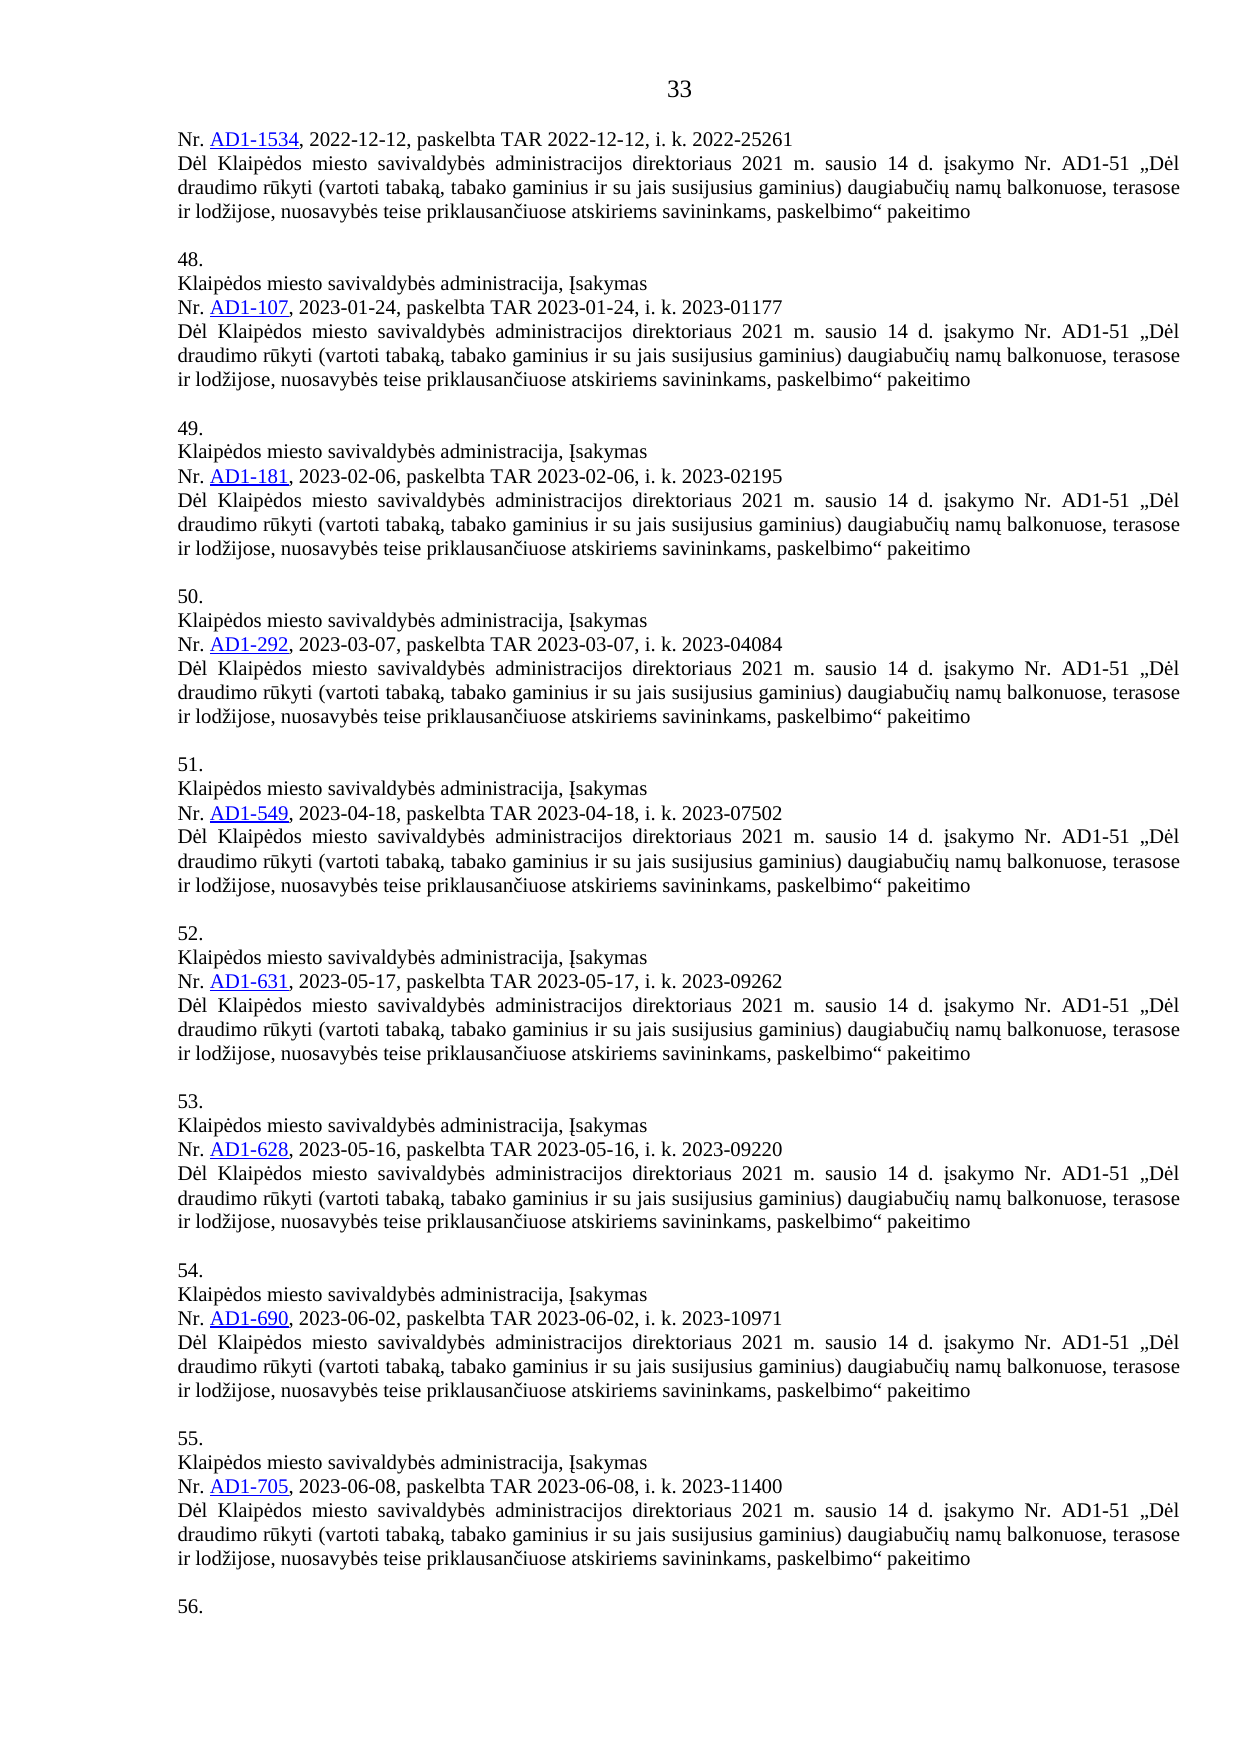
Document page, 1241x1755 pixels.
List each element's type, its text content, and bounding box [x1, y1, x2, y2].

text Nr. AD1-181, 2023-02-06, paskelbta TAR 2023-02-06, i. k. 2023-02195 [177, 463, 1181, 488]
text Dėl Klaipėdos miesto savivaldybės administracijos direktoriaus 2021 m. sausio 14 d. įsakymo Nr. AD1-51 „Dėl draudimo rūkyti (vartoti tabaką, tabako gaminius ir su jais susijusius gaminius) daugiabučių namų balkonuose, terasose ir lodžijose, nuosavybės teise priklausančiuose atskiriems savininkams, paskelbimo“ pakeitimo [177, 1330, 1181, 1402]
text Klaipėdos miesto savivaldybės administracija, Įsakymas [177, 1113, 1181, 1137]
text Dėl Klaipėdos miesto savivaldybės administracijos direktoriaus 2021 m. sausio 14 d. įsakymo Nr. AD1-51 „Dėl draudimo rūkyti (vartoti tabaką, tabako gaminius ir su jais susijusius gaminius) daugiabučių namų balkonuose, terasose ir lodžijose, nuosavybės teise priklausančiuose atskiriems savininkams, paskelbimo“ pakeitimo [177, 488, 1181, 560]
text Klaipėdos miesto savivaldybės administracija, Įsakymas [177, 439, 1181, 463]
text Dėl Klaipėdos miesto savivaldybės administracijos direktoriaus 2021 m. sausio 14 d. įsakymo Nr. AD1-51 „Dėl draudimo rūkyti (vartoti tabaką, tabako gaminius ir su jais susijusius gaminius) daugiabučių namų balkonuose, terasose ir lodžijose, nuosavybės teise priklausančiuose atskiriems savininkams, paskelbimo“ pakeitimo [177, 993, 1181, 1065]
text 55. [177, 1426, 1181, 1450]
text 51. [177, 752, 1181, 776]
text Nr. AD1-705, 2023-06-08, paskelbta TAR 2023-06-08, i. k. 2023-11400 [177, 1474, 1181, 1498]
text Klaipėdos miesto savivaldybės administracija, Įsakymas [177, 1450, 1181, 1474]
text Klaipėdos miesto savivaldybės administracija, Įsakymas [177, 945, 1181, 969]
text 54. [177, 1258, 1181, 1282]
text Nr. AD1-628, 2023-05-16, paskelbta TAR 2023-05-16, i. k. 2023-09220 [177, 1137, 1181, 1161]
text Nr. AD1-549, 2023-04-18, paskelbta TAR 2023-04-18, i. k. 2023-07502 [177, 800, 1181, 824]
text Dėl Klaipėdos miesto savivaldybės administracijos direktoriaus 2021 m. sausio 14 d. įsakymo Nr. AD1-51 „Dėl draudimo rūkyti (vartoti tabaką, tabako gaminius ir su jais susijusius gaminius) daugiabučių namų balkonuose, terasose ir lodžijose, nuosavybės teise priklausančiuose atskiriems savininkams, paskelbimo“ pakeitimo [177, 656, 1181, 728]
text Dėl Klaipėdos miesto savivaldybės administracijos direktoriaus 2021 m. sausio 14 d. įsakymo Nr. AD1-51 „Dėl draudimo rūkyti (vartoti tabaką, tabako gaminius ir su jais susijusius gaminius) daugiabučių namų balkonuose, terasose ir lodžijose, nuosavybės teise priklausančiuose atskiriems savininkams, paskelbimo“ pakeitimo [177, 1498, 1181, 1570]
text 49. [177, 415, 1181, 439]
text Nr. AD1-107, 2023-01-24, paskelbta TAR 2023-01-24, i. k. 2023-01177 [177, 295, 1181, 319]
text Nr. AD1-1534, 2022-12-12, paskelbta TAR 2022-12-12, i. k. 2022-25261 [177, 127, 1181, 151]
text Dėl Klaipėdos miesto savivaldybės administracijos direktoriaus 2021 m. sausio 14 d. įsakymo Nr. AD1-51 „Dėl draudimo rūkyti (vartoti tabaką, tabako gaminius ir su jais susijusius gaminius) daugiabučių namų balkonuose, terasose ir lodžijose, nuosavybės teise priklausančiuose atskiriems savininkams, paskelbimo“ pakeitimo [177, 824, 1181, 897]
text Klaipėdos miesto savivaldybės administracija, Įsakymas [177, 776, 1181, 800]
text Nr. AD1-631, 2023-05-17, paskelbta TAR 2023-05-17, i. k. 2023-09262 [177, 969, 1181, 993]
text 53. [177, 1089, 1181, 1113]
text Klaipėdos miesto savivaldybės administracija, Įsakymas [177, 271, 1181, 295]
text Klaipėdos miesto savivaldybės administracija, Įsakymas [177, 608, 1181, 632]
text Dėl Klaipėdos miesto savivaldybės administracijos direktoriaus 2021 m. sausio 14 d. įsakymo Nr. AD1-51 „Dėl draudimo rūkyti (vartoti tabaką, tabako gaminius ir su jais susijusius gaminius) daugiabučių namų balkonuose, terasose ir lodžijose, nuosavybės teise priklausančiuose atskiriems savininkams, paskelbimo“ pakeitimo [177, 1161, 1181, 1233]
text Nr. AD1-690, 2023-06-02, paskelbta TAR 2023-06-02, i. k. 2023-10971 [177, 1306, 1181, 1330]
text Dėl Klaipėdos miesto savivaldybės administracijos direktoriaus 2021 m. sausio 14 d. įsakymo Nr. AD1-51 „Dėl draudimo rūkyti (vartoti tabaką, tabako gaminius ir su jais susijusius gaminius) daugiabučių namų balkonuose, terasose ir lodžijose, nuosavybės teise priklausančiuose atskiriems savininkams, paskelbimo“ pakeitimo [177, 319, 1181, 391]
text 52. [177, 921, 1181, 945]
text Nr. AD1-292, 2023-03-07, paskelbta TAR 2023-03-07, i. k. 2023-04084 [177, 632, 1181, 656]
text 56. [177, 1594, 1181, 1618]
text 48. [177, 247, 1181, 271]
text 50. [177, 584, 1181, 608]
text Dėl Klaipėdos miesto savivaldybės administracijos direktoriaus 2021 m. sausio 14 d. įsakymo Nr. AD1-51 „Dėl draudimo rūkyti (vartoti tabaką, tabako gaminius ir su jais susijusius gaminius) daugiabučių namų balkonuose, terasose ir lodžijose, nuosavybės teise priklausančiuose atskiriems savininkams, paskelbimo“ pakeitimo [177, 151, 1181, 223]
text Klaipėdos miesto savivaldybės administracija, Įsakymas [177, 1282, 1181, 1306]
